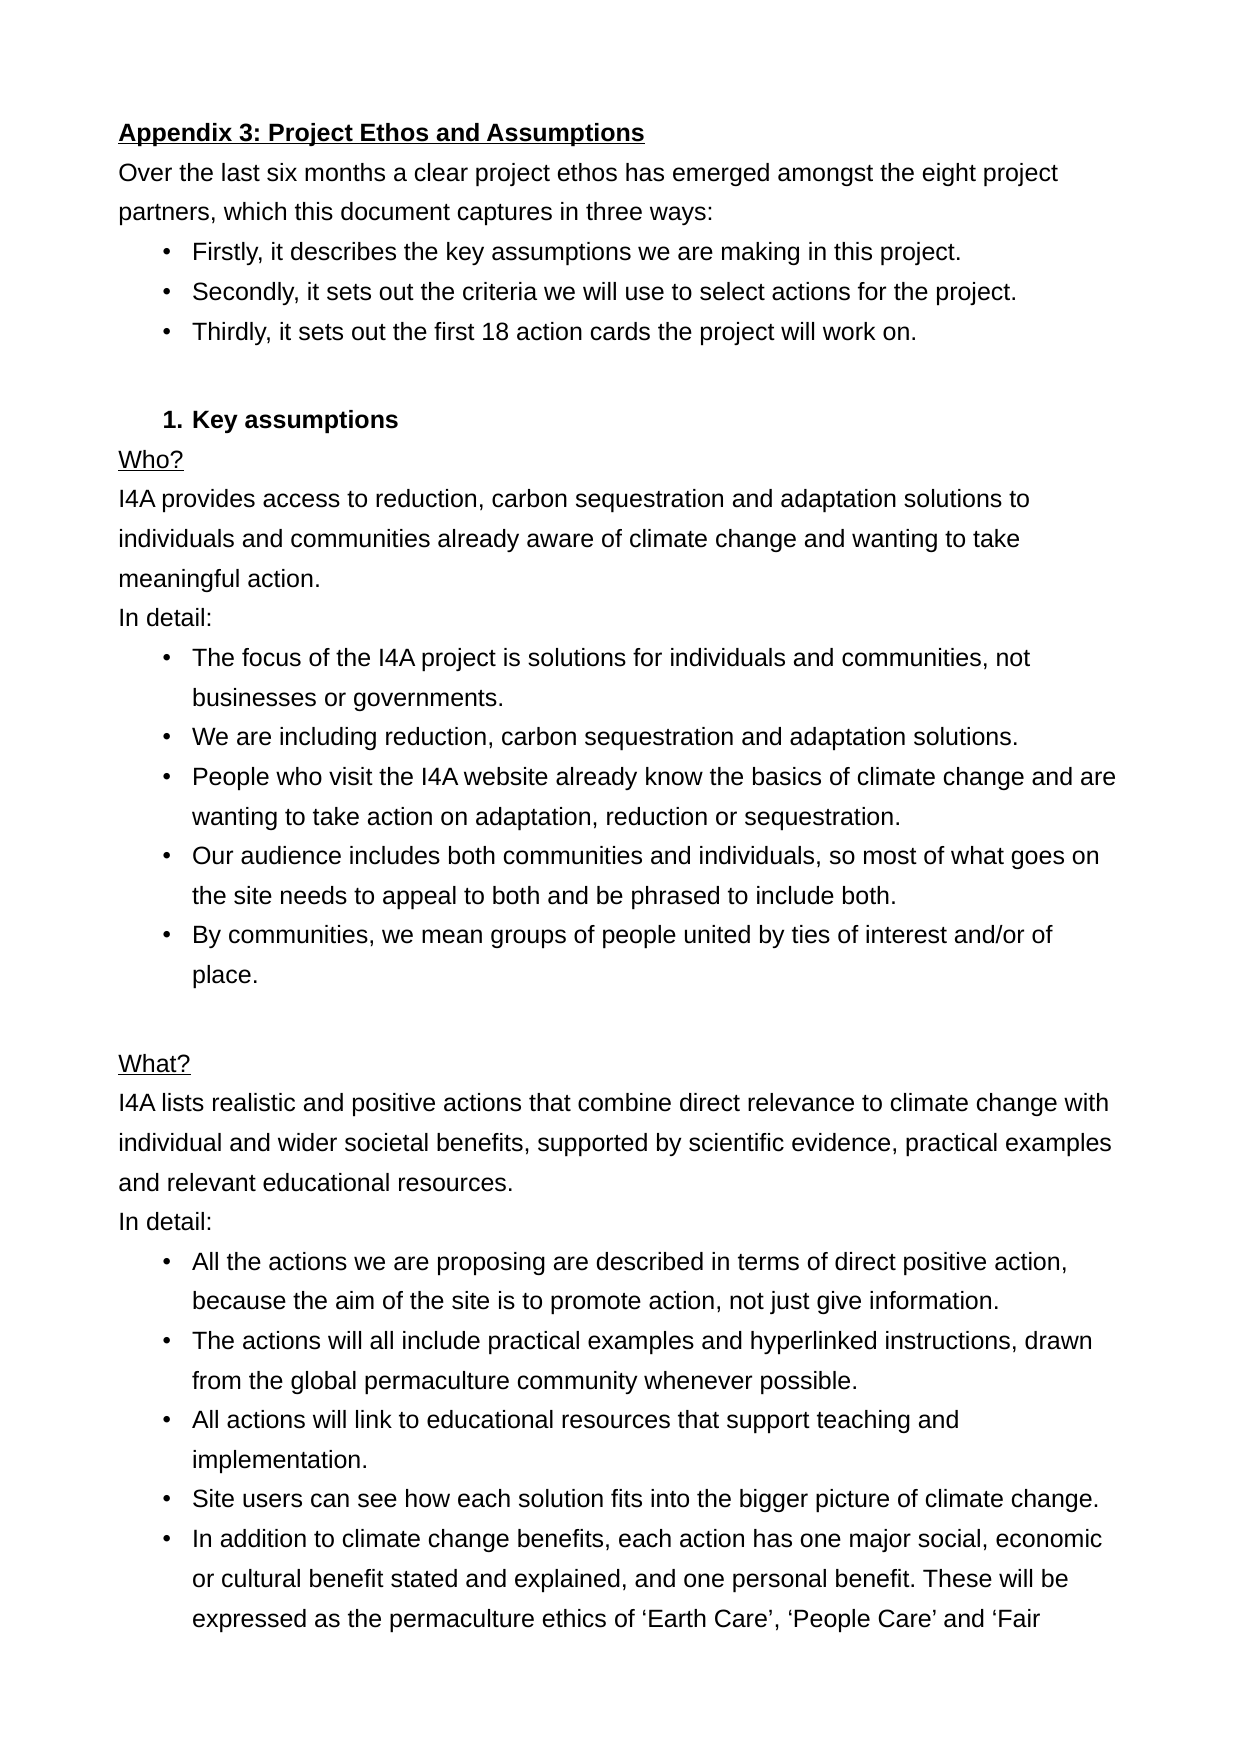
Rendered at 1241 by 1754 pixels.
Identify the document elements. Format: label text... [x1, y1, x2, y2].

text In detail: [118, 1207, 1122, 1236]
list People who visit the I4A website already know the basics of climate change and are wanting to take action on adaptation, reduction or sequestration. [162, 762, 1122, 830]
list Secondly, it sets out the criteria we will use to select actions for the project. [162, 277, 1122, 306]
list Thirdly, it sets out the first 18 action cards the project will work on. [162, 316, 1122, 345]
text Over the last six months a clear project ethos has emerged amongst the eight project partners, which this document captures in three ways: [118, 158, 1122, 226]
text Who? [118, 445, 1122, 474]
list The focus of the I4A project is solutions for individuals and communities, not businesses or governments. [162, 643, 1122, 711]
list By communities, we mean groups of people united by ties of interest and/or of place. [162, 920, 1122, 989]
list We are including reduction, carbon sequestration and adaptation solutions. [162, 722, 1122, 751]
list All actions will link to educational resources that support teaching and implementation. [162, 1405, 1122, 1474]
text I4A provides access to reduction, carbon sequestration and adaptation solutions to individuals and communities already aware of climate change and wanting to take meaningful action. [118, 484, 1122, 592]
list The actions will all include practical examples and hyperlinked instructions, drawn from the global permaculture community whenever possible. [162, 1326, 1122, 1394]
text In detail: [118, 603, 1122, 632]
text What? [118, 1049, 1122, 1077]
list In addition to climate change benefits, each action has one major social, economic or cultural benefit stated and explained, and one personal benefit. These will be expressed as the permaculture ethics of ‘Earth Care’, ‘People Care’ and ‘Fair [162, 1524, 1122, 1632]
list All the actions we are proposing are described in terms of direct positive action, because the aim of the site is to promote action, not just give information. [162, 1247, 1122, 1315]
list Site users can see how each solution fits into the bigger picture of climate change. [162, 1484, 1122, 1513]
list Key assumptions [162, 405, 1122, 434]
list Our audience includes both communities and individuals, so most of what goes on the site needs to appeal to both and be phrased to include both. [162, 841, 1122, 909]
text Appendix 3: Project Ethos and Assumptions [118, 118, 1122, 147]
list Firstly, it describes the key assumptions we are making in this project. [162, 237, 1122, 266]
text I4A lists realistic and positive actions that combine direct relevance to climate change with individual and wider societal benefits, supported by scientific evidence, practical examples and relevant educational resources. [118, 1088, 1122, 1196]
